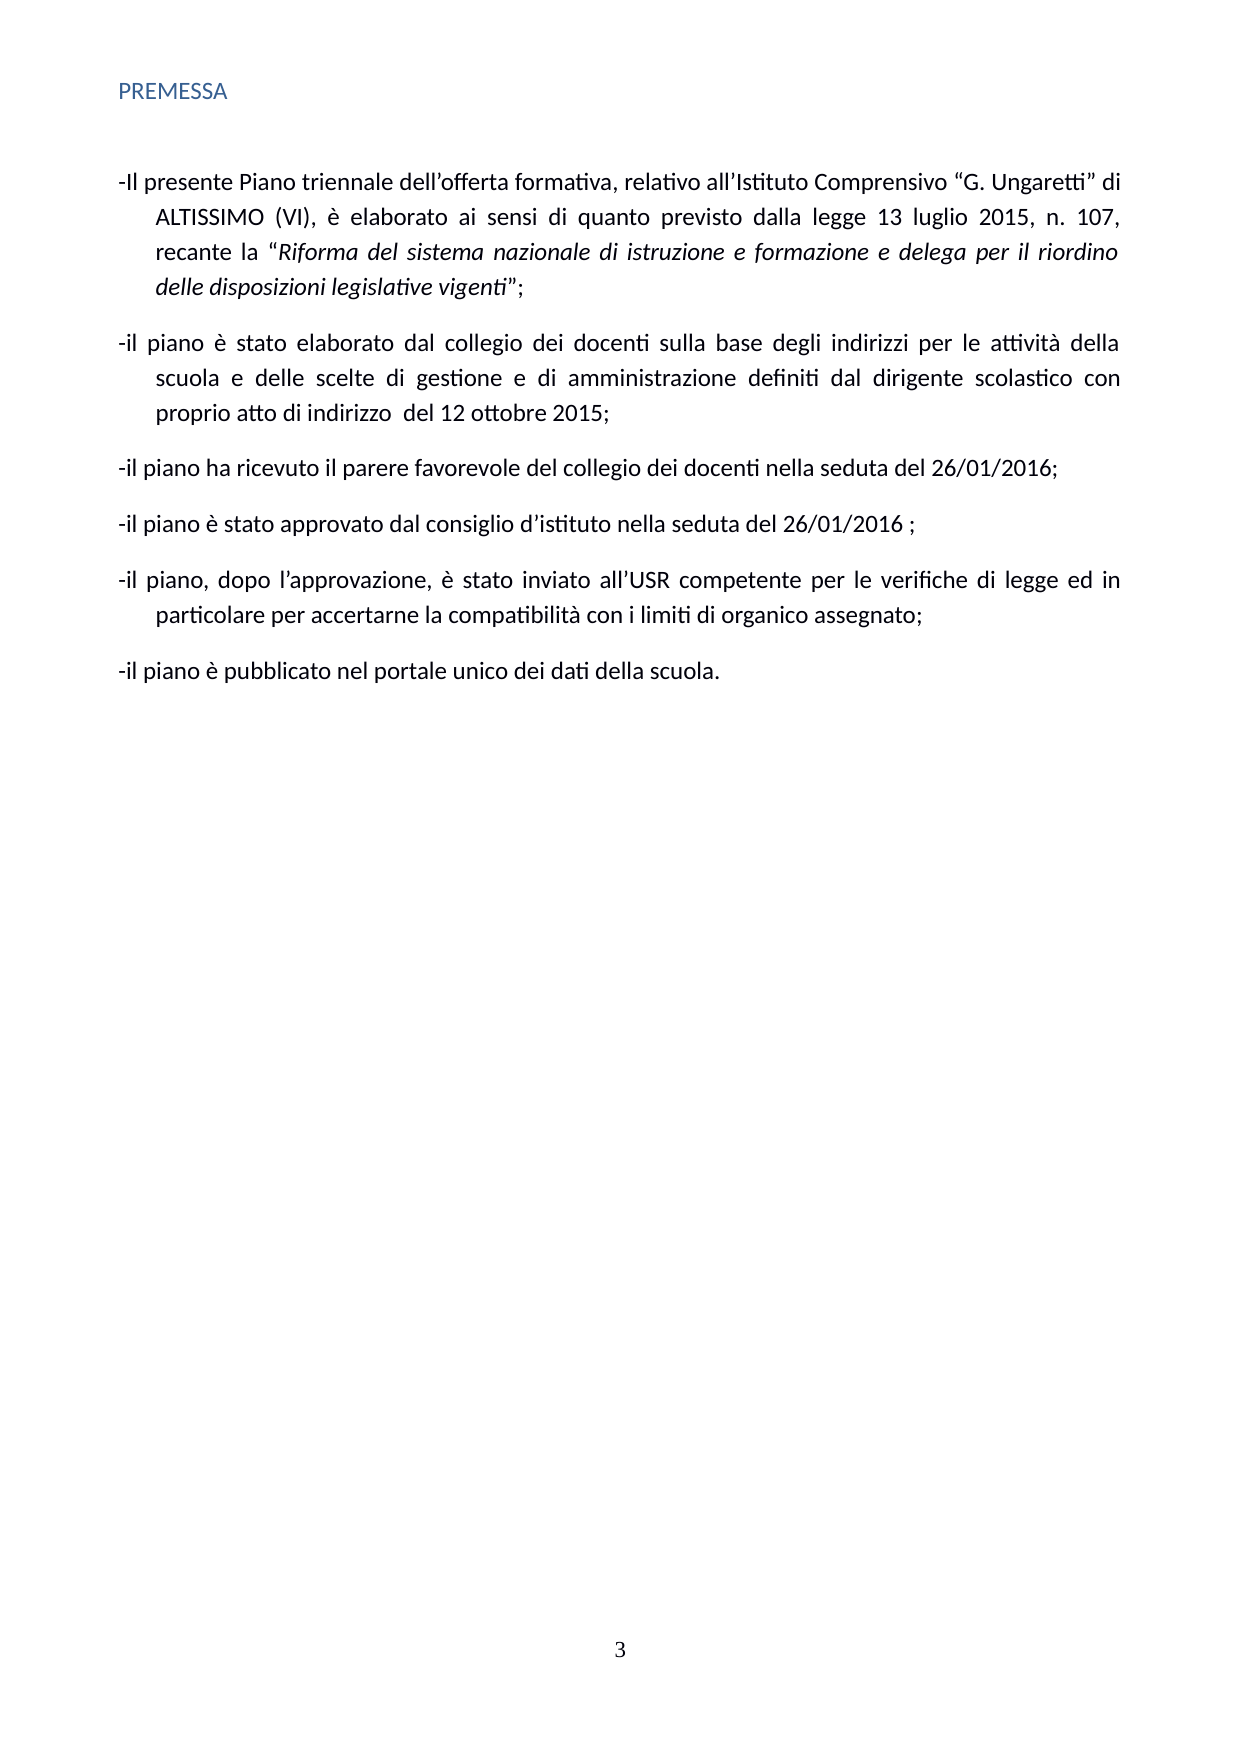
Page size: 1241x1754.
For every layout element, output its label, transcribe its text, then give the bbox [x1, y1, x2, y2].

list Il presente Piano triennale dell’offerta formativa, relativo all’Istituto Comprensivo “G. Ungaretti” di ALTISSIMO (VI), è elaborato ai sensi di quanto previsto dalla legge 13 luglio 2015, n. 107, recante la “Riforma del sistema nazionale di istruzione e formazione e delega per il riordino delle disposizioni legislative vigenti”; [118, 166, 1122, 301]
list il piano è pubblicato nel portale unico dei dati della scuola. [118, 655, 1122, 686]
list il piano è stato elaborato dal collegio dei docenti sulla base degli indirizzi per le attività della scuola e delle scelte di gestione e di amministrazione definiti dal dirigente scolastico con proprio atto di indirizzo del 12 ottobre 2015; [118, 327, 1122, 427]
list il piano ha ricevuto il parere favorevole del collegio dei docenti nella seduta del 26/01/2016; [118, 452, 1122, 483]
subtitle PREMESSA [118, 75, 1122, 106]
list il piano, dopo l’approvazione, è stato inviato all’USR competente per le verifiche di legge ed in particolare per accertarne la compatibilità con i limiti di organico assegnato; [118, 564, 1122, 630]
list il piano è stato approvato dal consiglio d’istituto nella seduta del 26/01/2016 ; [118, 508, 1122, 539]
